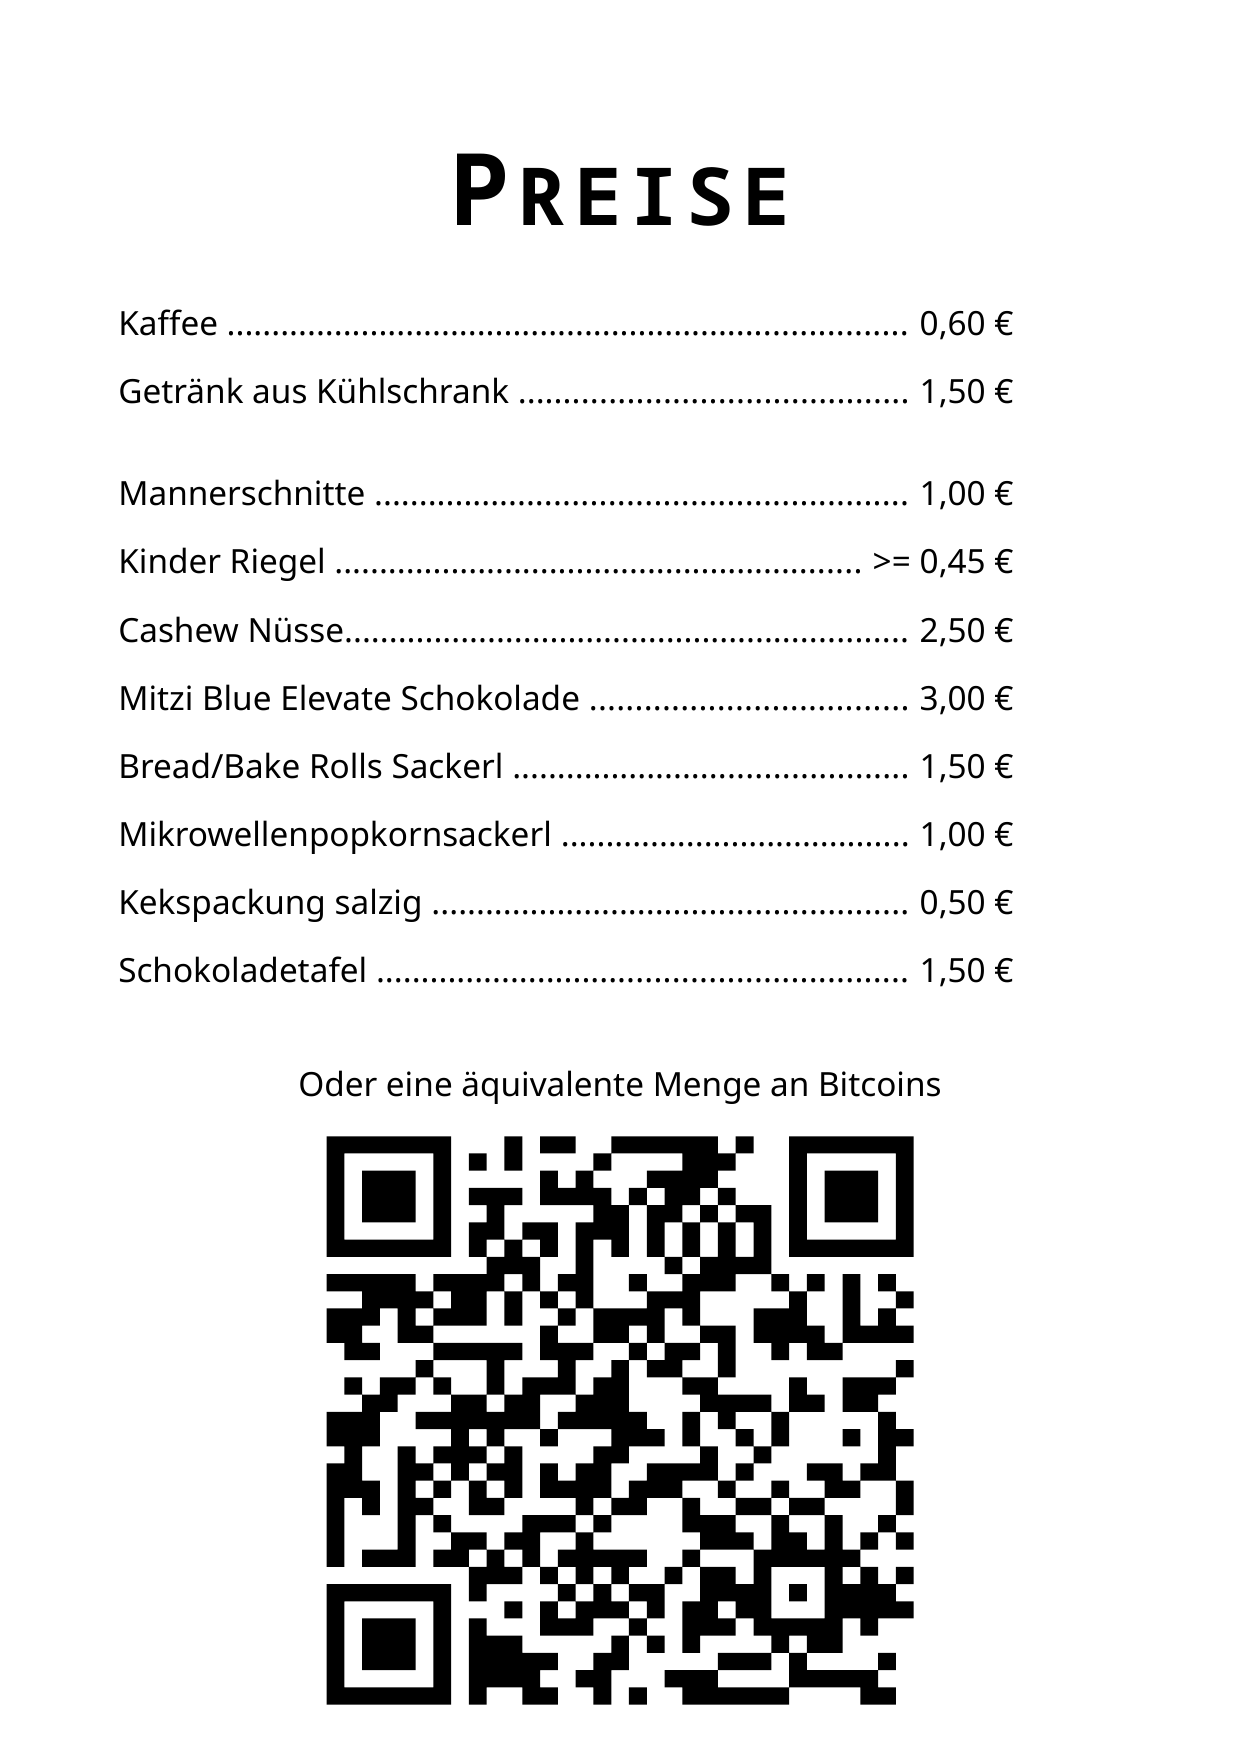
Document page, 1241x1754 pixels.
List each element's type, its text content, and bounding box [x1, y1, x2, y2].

text Kaffee 0,60 € [118, 300, 1122, 345]
text Oder eine äquivalente Menge an Bitcoins [118, 1061, 1122, 1106]
text Getränk aus Kühlschrank 1,50 € [118, 368, 1122, 413]
text Mikrowellenpopkornsackerl 1,00 € [118, 811, 1122, 856]
text Mitzi Blue Elevate Schokolade 3,00 € [118, 674, 1122, 720]
text Cashew Nüsse 2,50 € [118, 606, 1122, 652]
text Kinder Riegel >= 0,45 € [118, 538, 1122, 584]
text Kekspackung salzig 0,50 € [118, 879, 1122, 924]
text Preise [118, 118, 1122, 254]
text Schokoladetafel 1,50 € [118, 947, 1122, 992]
text Bread/Bake Rolls Sackerl 1,50 € [118, 743, 1122, 788]
text Mannerschnitte 1,00 € [118, 470, 1122, 516]
